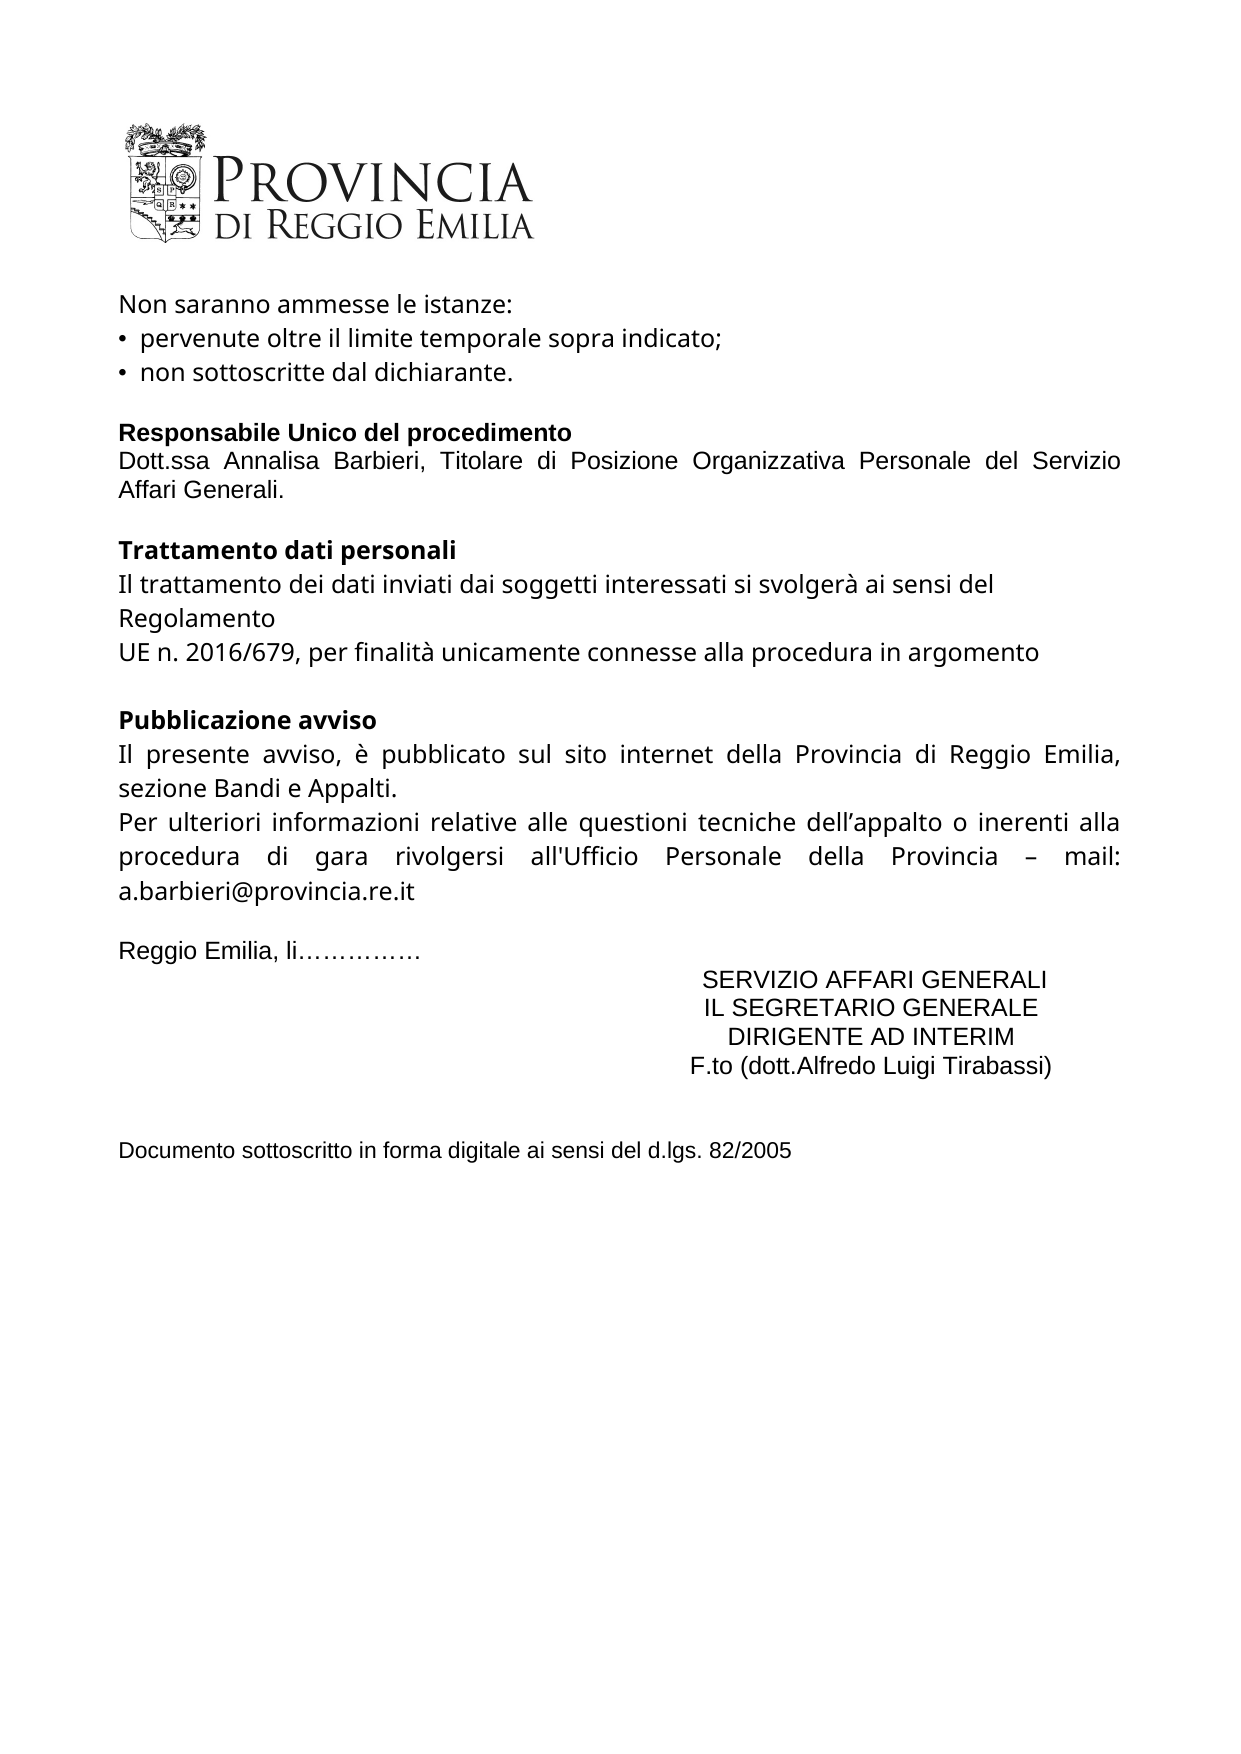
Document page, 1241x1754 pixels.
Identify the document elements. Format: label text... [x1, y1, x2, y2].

text SERVIZIO AFFARI GENERALI [118, 965, 1122, 993]
text Responsabile Unico del procedimento [118, 417, 1122, 446]
text Il presente avviso, è pubblicato sul sito internet della Provincia di Reggio Emilia, sezione Bandi e Appalti. [118, 737, 1122, 805]
text • non sottoscritte dal dichiarante. [118, 355, 1122, 389]
text Documento sottoscritto in forma digitale ai sensi del d.lgs. 82/2005 [118, 1137, 1122, 1163]
text Pubblicazione avviso [118, 703, 1122, 737]
text Dott.ssa Annalisa Barbieri, Titolare di Posizione Organizzativa Personale del Servizio Affari Generali. [118, 446, 1122, 504]
text • pervenute oltre il limite temporale sopra indicato; [118, 321, 1122, 355]
text Non saranno ammesse le istanze: [118, 287, 1122, 321]
picture [118, 118, 545, 257]
text UE n. 2016/679, per finalità unicamente connesse alla procedura in argomento [118, 635, 1122, 669]
text Per ulteriori informazioni relative alle questioni tecniche dell’appalto o inerenti alla procedura di gara rivolgersi all'Ufficio Personale della Provincia – mail: a.barbieri@provincia.re.it [118, 805, 1122, 907]
text F.to (dott.Alfredo Luigi Tirabassi) [634, 1051, 1122, 1080]
text IL SEGRETARIO GENERALE [620, 993, 1122, 1022]
text Reggio Emilia, li…………… [118, 936, 1122, 965]
text Trattamento dati personali [118, 532, 1122, 567]
text DIRIGENTE AD INTERIM [620, 1022, 1122, 1051]
text Il trattamento dei dati inviati dai soggetti interessati si svolgerà ai sensi del Regolamento [118, 567, 1122, 635]
